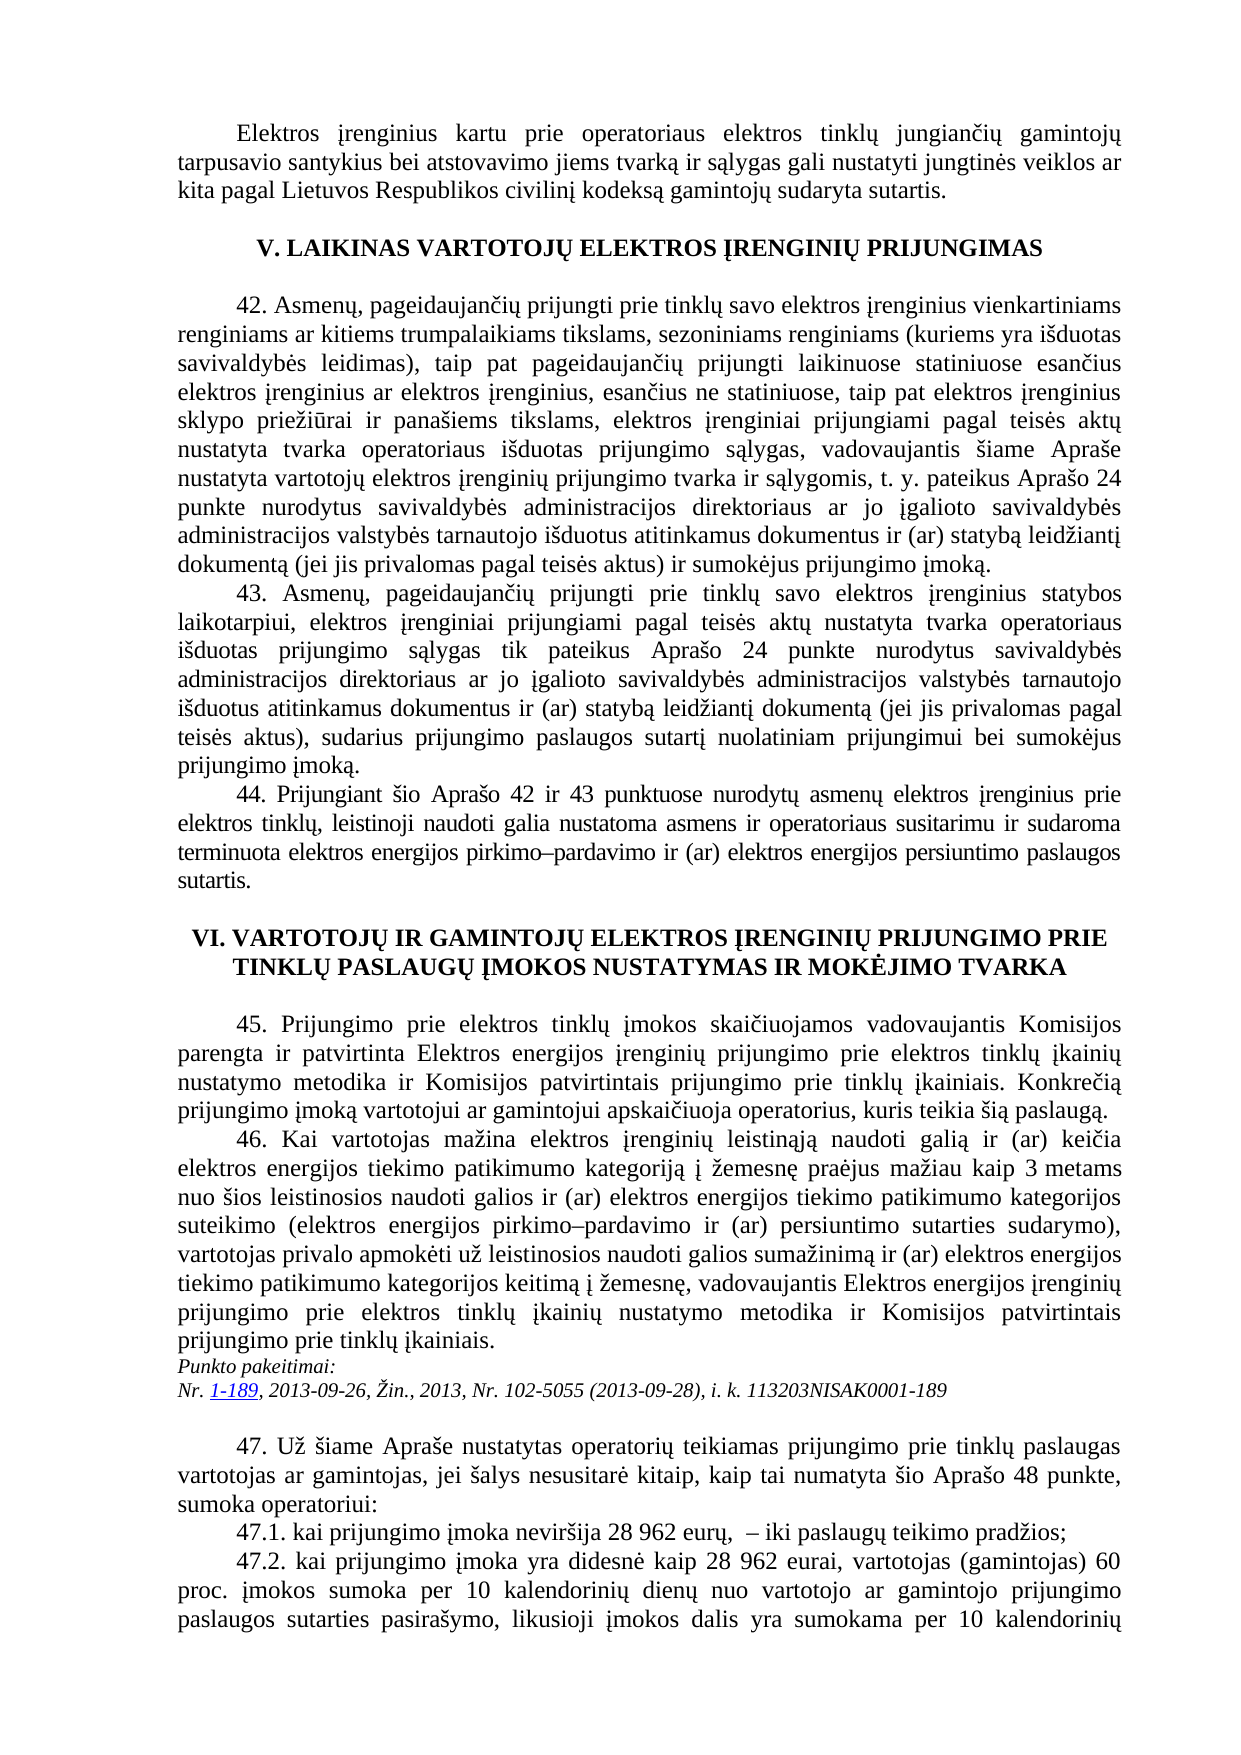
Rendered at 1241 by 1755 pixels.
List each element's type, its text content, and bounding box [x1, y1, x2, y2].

text 43. Asmenų, pageidaujančių prijungti prie tinklų savo elektros įrenginius statybos laikotarpiui, elektros įrenginiai prijungiami pagal teisės aktų nustatyta tvarka operatoriaus išduotas prijungimo sąlygas tik pateikus Aprašo 24 punkte nurodytus savivaldybės administracijos direktoriaus ar jo įgalioto savivaldybės administracijos valstybės tarnautojo išduotus atitinkamus dokumentus ir (ar) statybą leidžiantį dokumentą (jei jis privalomas pagal teisės aktus), sudarius prijungimo paslaugos sutartį nuolatiniam prijungimui bei sumokėjus prijungimo įmoką. [177, 578, 1122, 779]
text VI. VARTOTOJŲ IR GAMINTOJŲ ELEKTROS ĮRENGINIŲ PRIJUNGIMO PRIE TINKLŲ paslaugų įmokos NUSTATYMAS IR MOKĖJIMO TVARKA [177, 923, 1122, 981]
text 45. Prijungimo prie elektros tinklų įmokos skaičiuojamos vadovaujantis Komisijos parengta ir patvirtinta Elektros energijos įrenginių prijungimo prie elektros tinklų įkainių nustatymo metodika ir Komisijos patvirtintais prijungimo prie tinklų įkainiais. Konkrečią prijungimo įmoką vartotojui ar gamintojui apskaičiuoja operatorius, kuris teikia šią paslaugą. [177, 1009, 1122, 1124]
text 47.1. kai prijungimo įmoka neviršija 28 962 eurų, – iki paslaugų teikimo pradžios; [177, 1517, 1122, 1546]
text 47.2. kai prijungimo įmoka yra didesnė kaip 28 962 eurai, vartotojas (gamintojas) 60 proc. įmokos sumoka per 10 kalendorinių dienų nuo vartotojo ar gamintojo prijungimo paslaugos sutarties pasirašymo, likusioji įmokos dalis yra sumokama per 10 kalendorinių [177, 1546, 1122, 1632]
text Elektros įrenginius kartu prie operatoriaus elektros tinklų jungiančių gamintojų tarpusavio santykius bei atstovavimo jiems tvarką ir sąlygas gali nustatyti jungtinės veiklos ar kita pagal Lietuvos Respublikos civilinį kodeksą gamintojų sudaryta sutartis. [177, 118, 1122, 204]
text V. LAIKINAS VARTOTOJŲ Elektros ĮRENGINIŲ PRIJUNGIMAS [177, 233, 1122, 262]
text 47. Už šiame Apraše nustatytas operatorių teikiamas prijungimo prie tinklų paslaugas vartotojas ar gamintojas, jei šalys nesusitarė kitaip, kaip tai numatyta šio Aprašo 48 punkte, sumoka operatoriui: [177, 1431, 1122, 1517]
text 42. Asmenų, pageidaujančių prijungti prie tinklų savo elektros įrenginius vienkartiniams renginiams ar kitiems trumpalaikiams tikslams, sezoniniams renginiams (kuriems yra išduotas savivaldybės leidimas), taip pat pageidaujančių prijungti laikinuose statiniuose esančius elektros įrenginius ar elektros įrenginius, esančius ne statiniuose, taip pat elektros įrenginius sklypo priežiūrai ir panašiems tikslams, elektros įrenginiai prijungiami pagal teisės aktų nustatyta tvarka operatoriaus išduotas prijungimo sąlygas, vadovaujantis šiame Apraše nustatyta vartotojų elektros įrenginių prijungimo tvarka ir sąlygomis, t. y. pateikus Aprašo 24 punkte nurodytus savivaldybės administracijos direktoriaus ar jo įgalioto savivaldybės administracijos valstybės tarnautojo išduotus atitinkamus dokumentus ir (ar) statybą leidžiantį dokumentą (jei jis privalomas pagal teisės aktus) ir sumokėjus prijungimo įmoką. [177, 291, 1122, 578]
text 46. Kai vartotojas mažina elektros įrenginių leistinąją naudoti galią ir (ar) keičia elektros energijos tiekimo patikimumo kategoriją į žemesnę praėjus mažiau kaip 3 metams nuo šios leistinosios naudoti galios ir (ar) elektros energijos tiekimo patikimumo kategorijos suteikimo (elektros energijos pirkimo–pardavimo ir (ar) persiuntimo sutarties sudarymo), vartotojas privalo apmokėti už leistinosios naudoti galios sumažinimą ir (ar) elektros energijos tiekimo patikimumo kategorijos keitimą į žemesnę, vadovaujantis Elektros energijos įrenginių prijungimo prie elektros tinklų įkainių nustatymo metodika ir Komisijos patvirtintais prijungimo prie tinklų įkainiais. [177, 1124, 1122, 1354]
text Nr. 1-189, 2013-09-26, Žin., 2013, Nr. 102-5055 (2013-09-28), i. k. 113203NISAK0001-189 [177, 1378, 1122, 1402]
text Punkto pakeitimai: [177, 1354, 1122, 1378]
text 44. Prijungiant šio Aprašo 42 ir 43 punktuose nurodytų asmenų elektros įrenginius prie elektros tinklų, leistinoji naudoti galia nustatoma asmens ir operatoriaus susitarimu ir sudaroma terminuota elektros energijos pirkimo–pardavimo ir (ar) elektros energijos persiuntimo paslaugos sutartis. [177, 779, 1122, 894]
